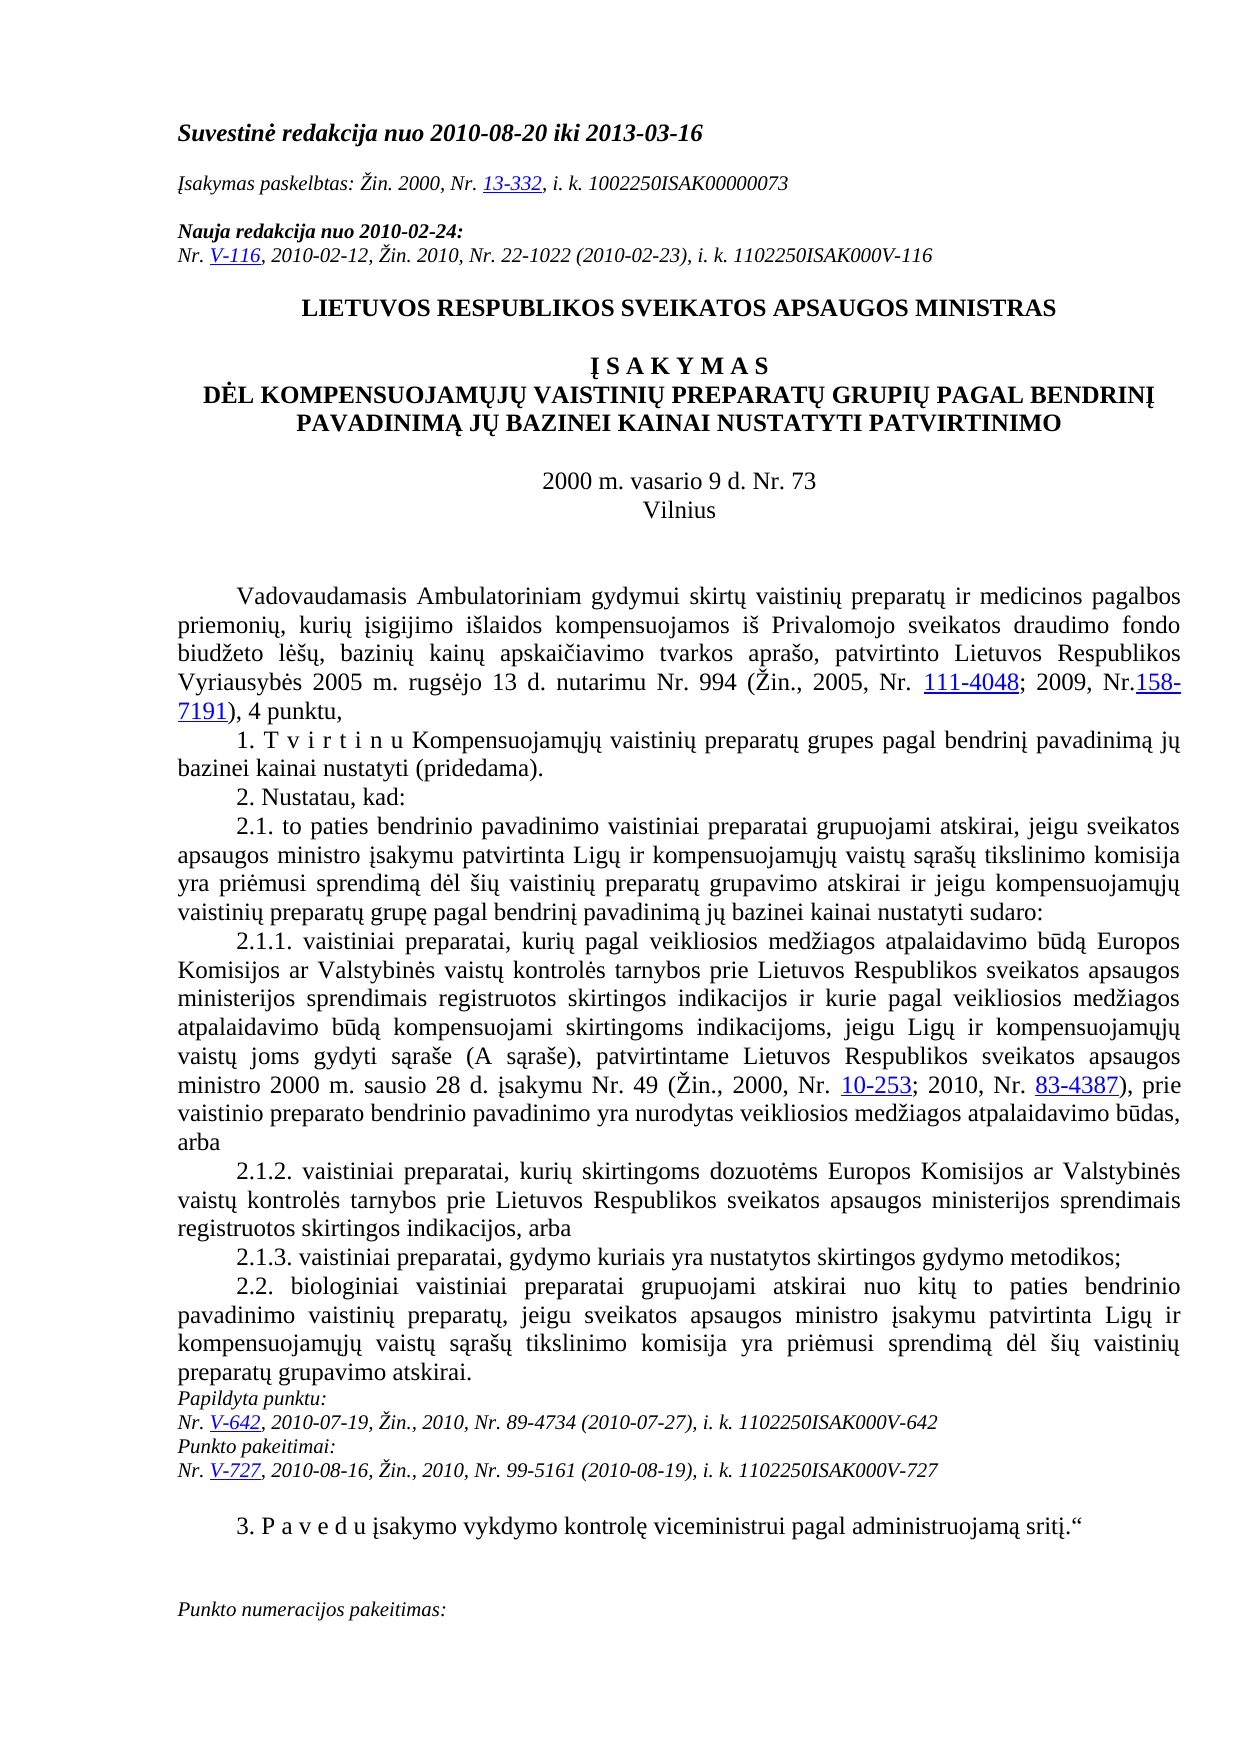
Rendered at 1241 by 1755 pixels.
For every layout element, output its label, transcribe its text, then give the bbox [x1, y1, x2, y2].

text 2.1.1. vaistiniai preparatai, kurių pagal veikliosios medžiagos atpalaidavimo būdą Europos Komisijos ar Valstybinės vaistų kontrolės tarnybos prie Lietuvos Respublikos sveikatos apsaugos ministerijos sprendimais registruotos skirtingos indikacijos ir kurie pagal veikliosios medžiagos atpalaidavimo būdą kompensuojami skirtingoms indikacijoms, jeigu Ligų ir kompensuojamųjų vaistų joms gydyti sąraše (A sąraše), patvirtintame Lietuvos Respublikos sveikatos apsaugos ministro 2000 m. sausio 28 d. įsakymu Nr. 49 (Žin., 2000, Nr. 10-253; 2010, Nr. 83-4387), prie vaistinio preparato bendrinio pavadinimo yra nurodytas veikliosios medžiagos atpalaidavimo būdas, arba [177, 926, 1181, 1156]
text Papildyta punktu: [177, 1386, 1181, 1410]
text Vadovaudamasis Ambulatoriniam gydymui skirtų vaistinių preparatų ir medicinos pagalbos priemonių, kurių įsigijimo išlaidos kompensuojamos iš Privalomojo sveikatos draudimo fondo biudžeto lėšų, bazinių kainų apskaičiavimo tvarkos aprašo, patvirtinto Lietuvos Respublikos Vyriausybės 2005 m. rugsėjo 13 d. nutarimu Nr. 994 (Žin., 2005, Nr. 111-4048; 2009, Nr.158-7191), 4 punktu, [177, 581, 1181, 725]
text 2000 m. vasario 9 d. Nr. 73 [177, 466, 1181, 495]
text Punkto pakeitimai: [177, 1434, 1181, 1458]
text 1. T v i r t i n u Kompensuojamųjų vaistinių preparatų grupes pagal bendrinį pavadinimą jų bazinei kainai nustatyti (pridedama). [177, 725, 1181, 782]
text 2.1.2. vaistiniai preparatai, kurių skirtingoms dozuotėms Europos Komisijos ar Valstybinės vaistų kontrolės tarnybos prie Lietuvos Respublikos sveikatos apsaugos ministerijos sprendimais registruotos skirtingos indikacijos, arba [177, 1156, 1181, 1242]
text Nr. V-727, 2010-08-16, Žin., 2010, Nr. 99-5161 (2010-08-19), i. k. 1102250ISAK000V-727 [177, 1458, 1181, 1482]
text Vilnius [177, 495, 1181, 523]
text DĖL KOMPENSUOJAMŲJŲ VAISTINIŲ PREPARATŲ GRUPIŲ PAGAL BENDRINĮ PAVADINIMĄ JŲ BAZINEI KAINAI NUSTATYTI PATVIRTINIMO [177, 380, 1181, 437]
text 2.2. biologiniai vaistiniai preparatai grupuojami atskirai nuo kitų to paties bendrinio pavadinimo vaistinių preparatų, jeigu sveikatos apsaugos ministro įsakymu patvirtinta Ligų ir kompensuojamųjų vaistų sąrašų tikslinimo komisija yra priėmusi sprendimą dėl šių vaistinių preparatų grupavimo atskirai. [177, 1271, 1181, 1386]
text Įsakymas paskelbtas: Žin. 2000, Nr. 13-332, i. k. 1002250ISAK00000073 [177, 171, 1181, 195]
text 2. Nustatau, kad: [177, 782, 1181, 811]
text Nr. V-642, 2010-07-19, Žin., 2010, Nr. 89-4734 (2010-07-27), i. k. 1102250ISAK000V-642 [177, 1410, 1181, 1434]
text Į S A K Y M A S [177, 351, 1181, 380]
text Suvestinė redakcija nuo 2010-08-20 iki 2013-03-16 [177, 118, 1181, 147]
text 2.1. to paties bendrinio pavadinimo vaistiniai preparatai grupuojami atskirai, jeigu sveikatos apsaugos ministro įsakymu patvirtinta Ligų ir kompensuojamųjų vaistų sąrašų tikslinimo komisija yra priėmusi sprendimą dėl šių vaistinių preparatų grupavimo atskirai ir jeigu kompensuojamųjų vaistinių preparatų grupę pagal bendrinį pavadinimą jų bazinei kainai nustatyti sudaro: [177, 811, 1181, 926]
text 3. P a v e d u įsakymo vykdymo kontrolę viceministrui pagal administruojamą sritį.“ [177, 1511, 1181, 1540]
text Nauja redakcija nuo 2010-02-24: [177, 219, 1181, 243]
text LIETUVOS RESPUBLIKOS SVEIKATOS APSAUGOS MINISTRAS [177, 293, 1181, 322]
text Punkto numeracijos pakeitimas: [177, 1597, 1181, 1621]
text 2.1.3. vaistiniai preparatai, gydymo kuriais yra nustatytos skirtingos gydymo metodikos; [177, 1242, 1181, 1271]
text Nr. V-116, 2010-02-12, Žin. 2010, Nr. 22-1022 (2010-02-23), i. k. 1102250ISAK000V-116 [177, 243, 1181, 267]
